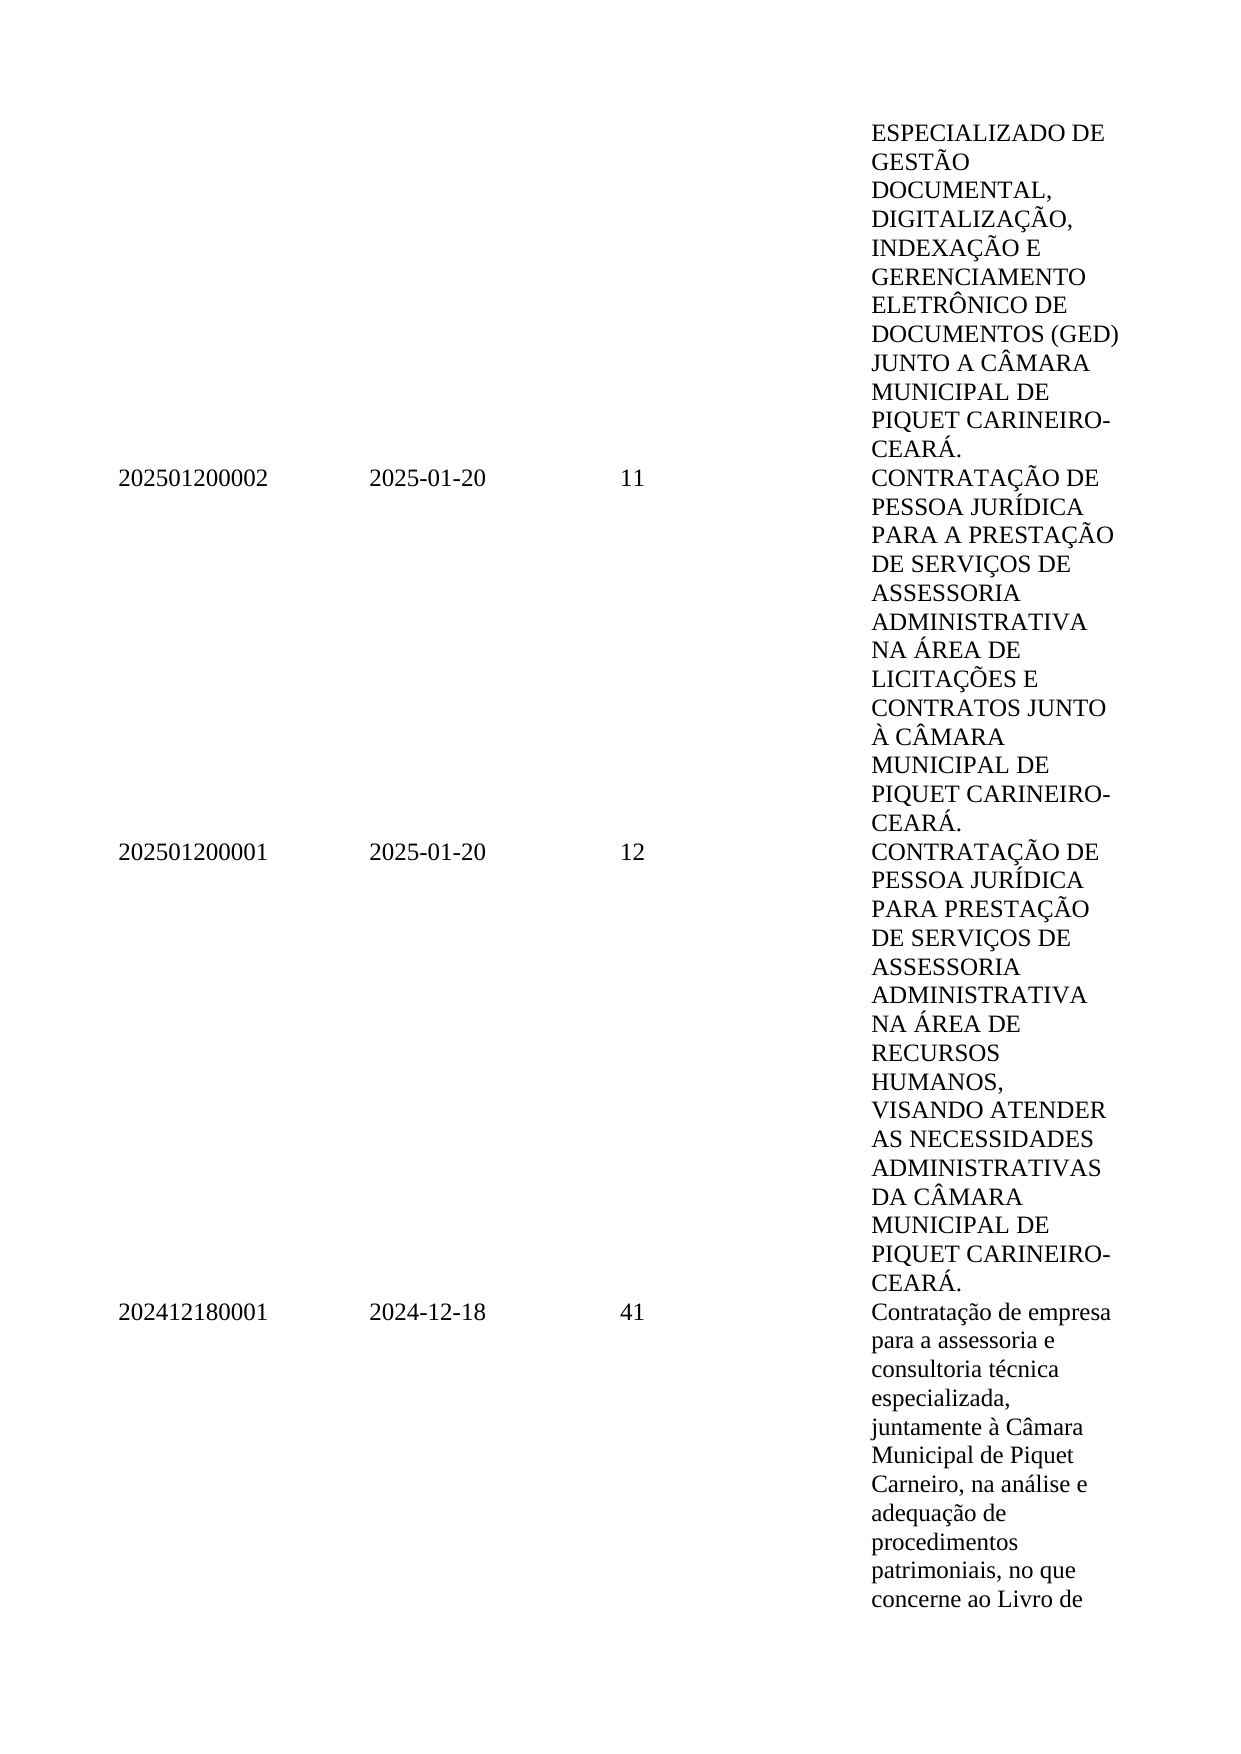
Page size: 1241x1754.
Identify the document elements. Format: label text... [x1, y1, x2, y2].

table_cell 2025-01-20 [369, 463, 620, 837]
table_cell Contratação de empresa para a assessoria e consultoria técnica especializada, juntamente à Câmara Municipal de Piquet Carneiro, na análise e adequação de procedimentos patrimoniais, no que concerne ao Livro de [871, 1297, 1122, 1613]
table_cell 41 [620, 1297, 871, 1613]
table_cell 2024-12-18 [369, 1297, 620, 1613]
table_cell 11 [620, 463, 871, 837]
table_cell 202501200001 [118, 837, 369, 1297]
table_cell [620, 118, 871, 463]
table_cell 202501200002 [118, 463, 369, 837]
table_cell [369, 118, 620, 463]
table_cell CONTRATAÇÃO DE PESSOA JURÍDICA PARA A PRESTAÇÃO DE SERVIÇOS DE ASSESSORIA ADMINISTRATIVA NA ÁREA DE LICITAÇÕES E CONTRATOS JUNTO À CÂMARA MUNICIPAL DE PIQUET CARINEIRO-CEARÁ. [871, 463, 1122, 837]
table_cell [118, 118, 369, 463]
table_cell CONTRATAÇÃO DE PESSOA JURÍDICA PARA PRESTAÇÃO DE SERVIÇOS DE ASSESSORIA ADMINISTRATIVA NA ÁREA DE RECURSOS HUMANOS, VISANDO ATENDER AS NECESSIDADES ADMINISTRATIVAS DA CÂMARA MUNICIPAL DE PIQUET CARINEIRO-CEARÁ. [871, 837, 1122, 1297]
table_cell 2025-01-20 [369, 837, 620, 1297]
table_cell ESPECIALIZADO DE GESTÃO DOCUMENTAL, DIGITALIZAÇÃO, INDEXAÇÃO E GERENCIAMENTO ELETRÔNICO DE DOCUMENTOS (GED) JUNTO A CÂMARA MUNICIPAL DE PIQUET CARINEIRO-CEARÁ. [871, 118, 1122, 463]
table_cell 202412180001 [118, 1297, 369, 1613]
table_cell 12 [620, 837, 871, 1297]
